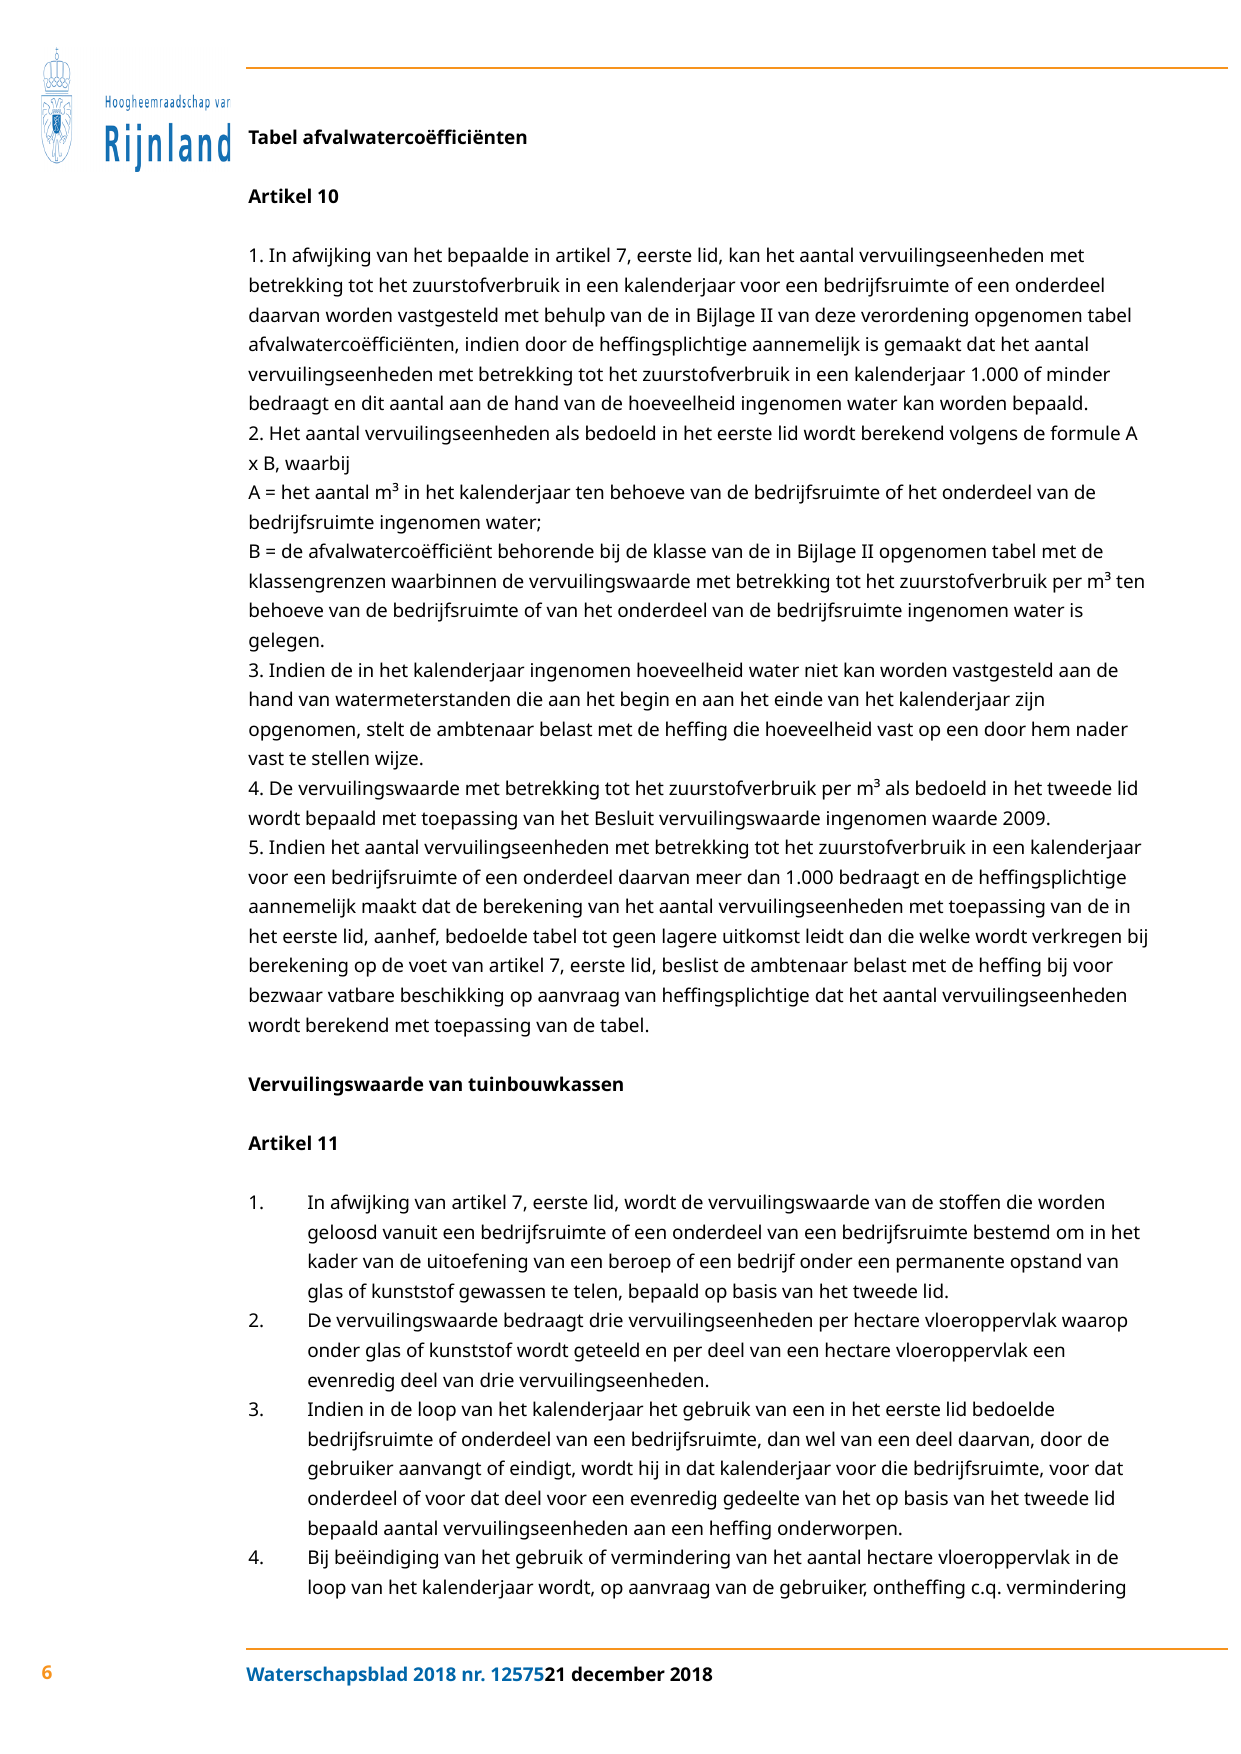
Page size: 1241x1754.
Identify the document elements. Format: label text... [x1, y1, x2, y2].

list Indien in de loop van het kalenderjaar het gebruik van een in het eerste lid bedoelde bedrijfsruimte of onderdeel van een bedrijfsruimte, dan wel van een deel daarvan, door de gebruiker aanvangt of eindigt, wordt hij in dat kalenderjaar voor die bedrijfsruimte, voor dat onderdeel of voor dat deel voor een evenredig gedeelte van het op basis van het tweede lid bepaald aantal vervuilingseenheden aan een heffing onderworpen. [248, 1396, 1152, 1541]
list In afwijking van artikel 7, eerste lid, wordt de vervuilingswaarde van de stoffen die worden geloosd vanuit een bedrijfsruimte of een onderdeel van een bedrijfsruimte bestemd om in het kader van de uitoefening van een beroep of een bedrijf onder een permanente opstand van glas of kunststof gewassen te telen, bepaald op basis van het tweede lid. [248, 1189, 1152, 1304]
text 1. In afwijking van het bepaalde in artikel 7, eerste lid, kan het aantal vervuilingseenheden met betrekking tot het zuurstofverbruik in een kalenderjaar voor een bedrijfsruimte of een onderdeel daarvan worden vastgesteld met behulp van de in Bijlage II van deze verordening opgenomen tabel afvalwatercoëfficiënten, indien door de heffingsplichtige aannemelijk is gemaakt dat het aantal vervuilingseenheden met betrekking tot het zuurstofverbruik in een kalenderjaar 1.000 of minder bedraagt en dit aantal aan de hand van de hoeveelheid ingenomen water kan worden bepaald. [248, 243, 1152, 416]
text Vervuilingswaarde van tuinbouwkassen [248, 1071, 1152, 1097]
text Artikel 10 [248, 183, 1152, 209]
text 4. De vervuilingswaarde met betrekking tot het zuurstofverbruik per m³ als bedoeld in het tweede lid wordt bepaald met toepassing van het Besluit vervuilingswaarde ingenomen waarde 2009. [248, 775, 1152, 831]
text 5. Indien het aantal vervuilingseenheden met betrekking tot het zuurstofverbruik in een kalenderjaar voor een bedrijfsruimte of een onderdeel daarvan meer dan 1.000 bedraagt en de heffingsplichtige aannemelijk maakt dat de berekening van het aantal vervuilingseenheden met toepassing van de in het eerste lid, aanhef, bedoelde tabel tot geen lagere uitkomst leidt dan die welke wordt verkregen bij berekening op de voet van artikel 7, eerste lid, beslist de ambtenaar belast met de heffing bij voor bezwaar vatbare beschikking op aanvraag van heffingsplichtige dat het aantal vervuilingseenheden wordt berekend met toepassing van de tabel. [248, 834, 1152, 1038]
text 2. Het aantal vervuilingseenheden als bedoeld in het eerste lid wordt berekend volgens de formule A x B, waarbij [248, 420, 1152, 476]
list De vervuilingswaarde bedraagt drie vervuilingseenheden per hectare vloeroppervlak waarop onder glas of kunststof wordt geteeld en per deel van een hectare vloeroppervlak een evenredig deel van drie vervuilingseenheden. [248, 1308, 1152, 1393]
text B = de afvalwatercoëfficiënt behorende bij de klasse van de in Bijlage II opgenomen tabel met de klassengrenzen waarbinnen de vervuilingswaarde met betrekking tot het zuurstofverbruik per m³ ten behoeve van de bedrijfsruimte of van het onderdeel van de bedrijfsruimte ingenomen water is gelegen. [248, 538, 1152, 653]
picture [41, 47, 231, 172]
text 3. Indien de in het kalenderjaar ingenomen hoeveelheid water niet kan worden vastgesteld aan de hand van watermeterstanden die aan het begin en aan het einde van het kalenderjaar zijn opgenomen, stelt de ambtenaar belast met de heffing die hoeveelheid vast op een door hem nader vast te stellen wijze. [248, 657, 1152, 771]
list Bij beëindiging van het gebruik of vermindering van het aantal hectare vloeroppervlak in de loop van het kalenderjaar wordt, op aanvraag van de gebruiker, ontheffing c.q. vermindering [248, 1544, 1152, 1600]
text A = het aantal m³ in het kalenderjaar ten behoeve van de bedrijfsruimte of het onderdeel van de bedrijfsruimte ingenomen water; [248, 479, 1152, 535]
text Tabel afvalwatercoëfficiënten [248, 124, 1152, 150]
text Artikel 11 [248, 1130, 1152, 1156]
